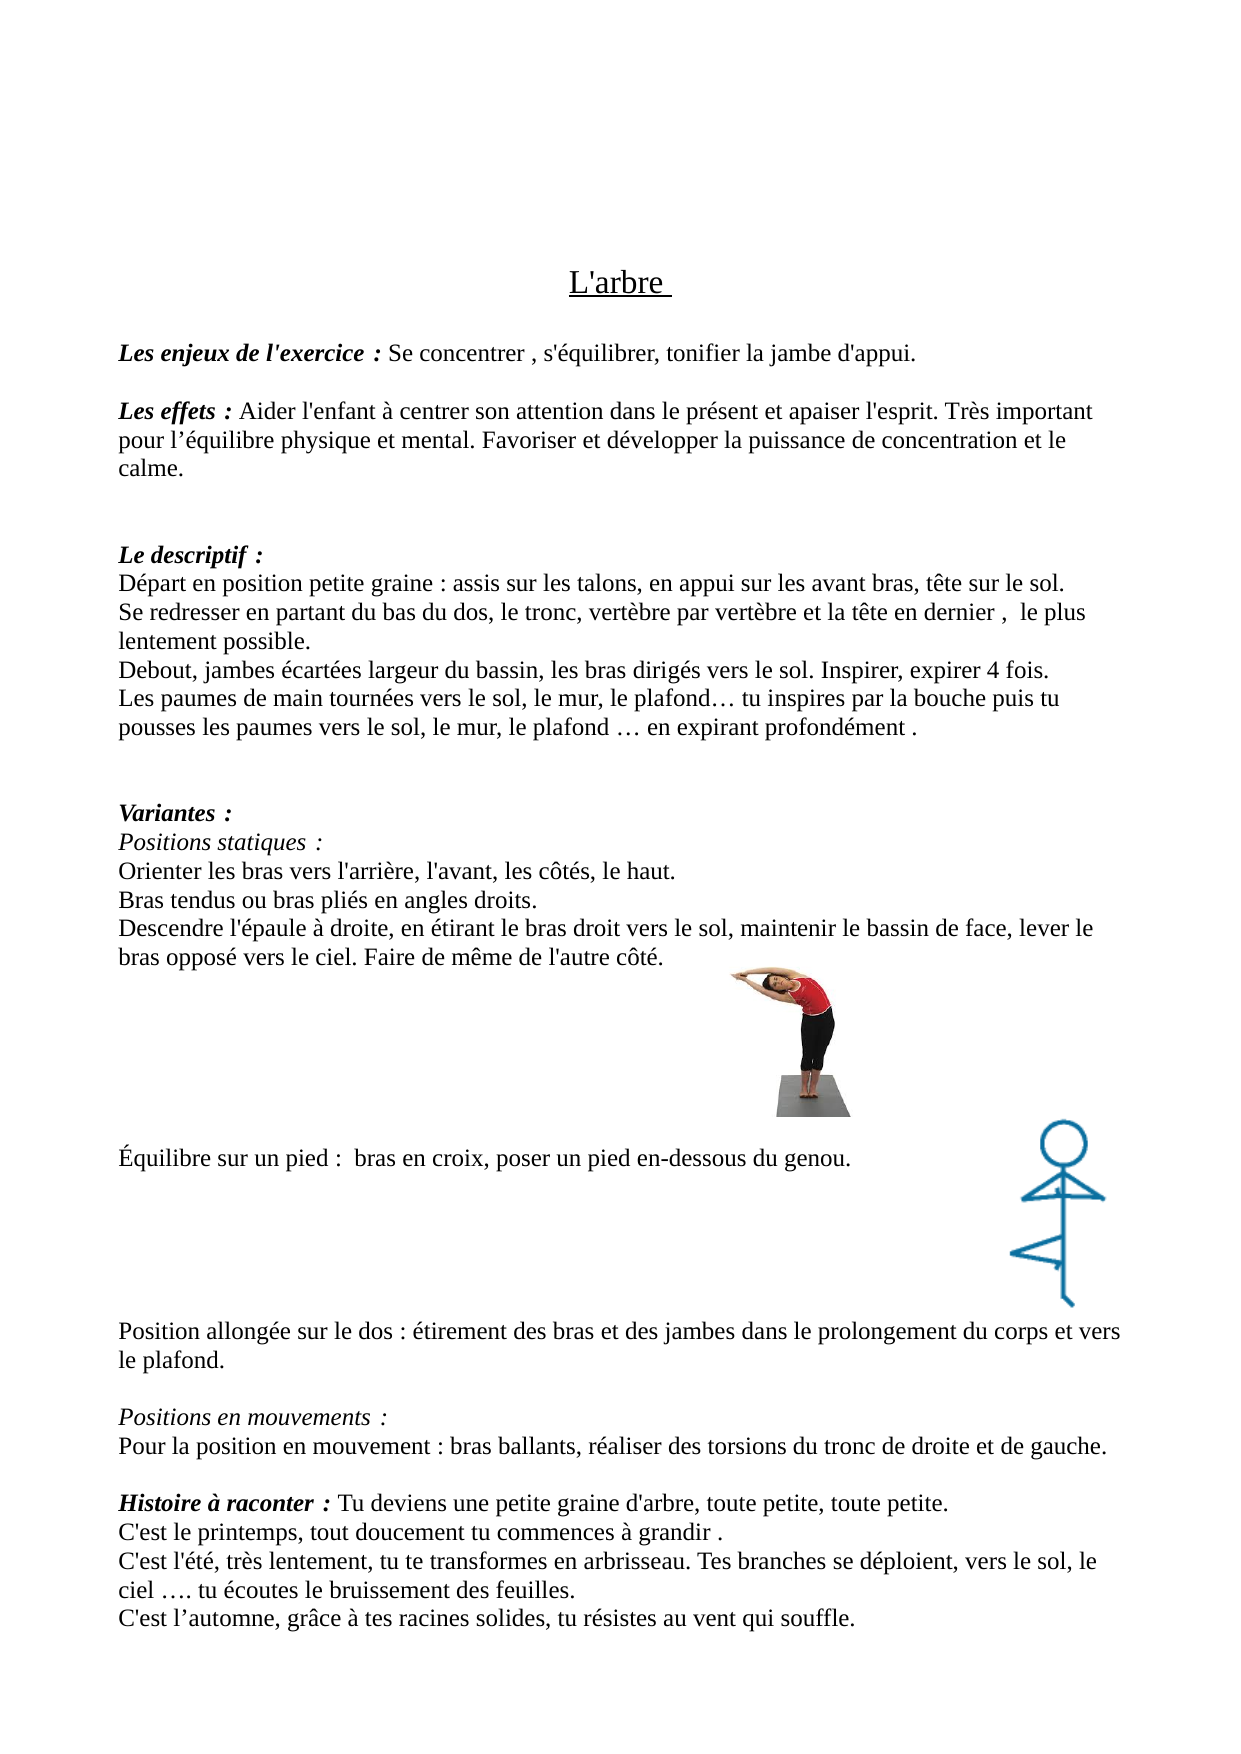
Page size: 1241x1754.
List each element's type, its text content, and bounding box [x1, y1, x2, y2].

text Départ en position petite graine : assis sur les talons, en appui sur les avant bras, tête sur le sol. [118, 568, 1122, 597]
text Position allongée sur le dos : étirement des bras et des jambes dans le prolongement du corps et vers le plafond. [118, 1316, 1122, 1373]
text Équilibre sur un pied : bras en croix, poser un pied en-dessous du genou. [118, 1143, 1003, 1172]
text Se redresser en partant du bas du dos, le tronc, vertèbre par vertèbre et la tête en dernier , le plus lentement possible. [118, 597, 1122, 655]
text Histoire à raconter : Tu deviens une petite graine d'arbre, toute petite, toute petite. [118, 1488, 1122, 1517]
text Pour la position en mouvement : bras ballants, réaliser des torsions du tronc de droite et de gauche. [118, 1431, 1122, 1460]
text L'arbre [118, 262, 1122, 300]
text C'est l'été, très lentement, tu te transformes en arbrisseau. Tes branches se déploient, vers le sol, le ciel …. tu écoutes le bruissement des feuilles. [118, 1546, 1122, 1603]
text Variantes : [118, 798, 1122, 827]
text Positions statiques : [118, 827, 1122, 856]
text Bras tendus ou bras pliés en angles droits. [118, 885, 1122, 913]
picture [1003, 1112, 1111, 1312]
text Debout, jambes écartées largeur du bassin, les bras dirigés vers le sol. Inspirer, expirer 4 fois. [118, 655, 1122, 683]
text C'est le printemps, tout doucement tu commences à grandir . [118, 1517, 1122, 1546]
text C'est l’automne, grâce à tes racines solides, tu résistes au vent qui souffle. [118, 1603, 1122, 1632]
text Les effets : Aider l'enfant à centrer son attention dans le présent et apaiser l'esprit. Très important pour l’équilibre physique et mental. Favoriser et développer la puissance de concentration et le calme. [118, 396, 1122, 511]
text Orienter les bras vers l'arrière, l'avant, les côtés, le haut. [118, 856, 1122, 885]
text Les paumes de main tournées vers le sol, le mur, le plafond… tu inspires par la bouche puis tu pousses les paumes vers le sol, le mur, le plafond … en expirant profondément . [118, 683, 1122, 741]
text Le descriptif : [118, 540, 1122, 568]
text Descendre l'épaule à droite, en étirant le bras droit vers le sol, maintenir le bassin de face, lever le bras opposé vers le ciel. Faire de même de l'autre côté. [118, 913, 1122, 971]
picture [717, 955, 880, 1117]
text Les enjeux de l'exercice : Se concentrer , s'équilibrer, tonifier la jambe d'appui. [118, 338, 1122, 367]
text Positions en mouvements : [118, 1402, 1122, 1431]
